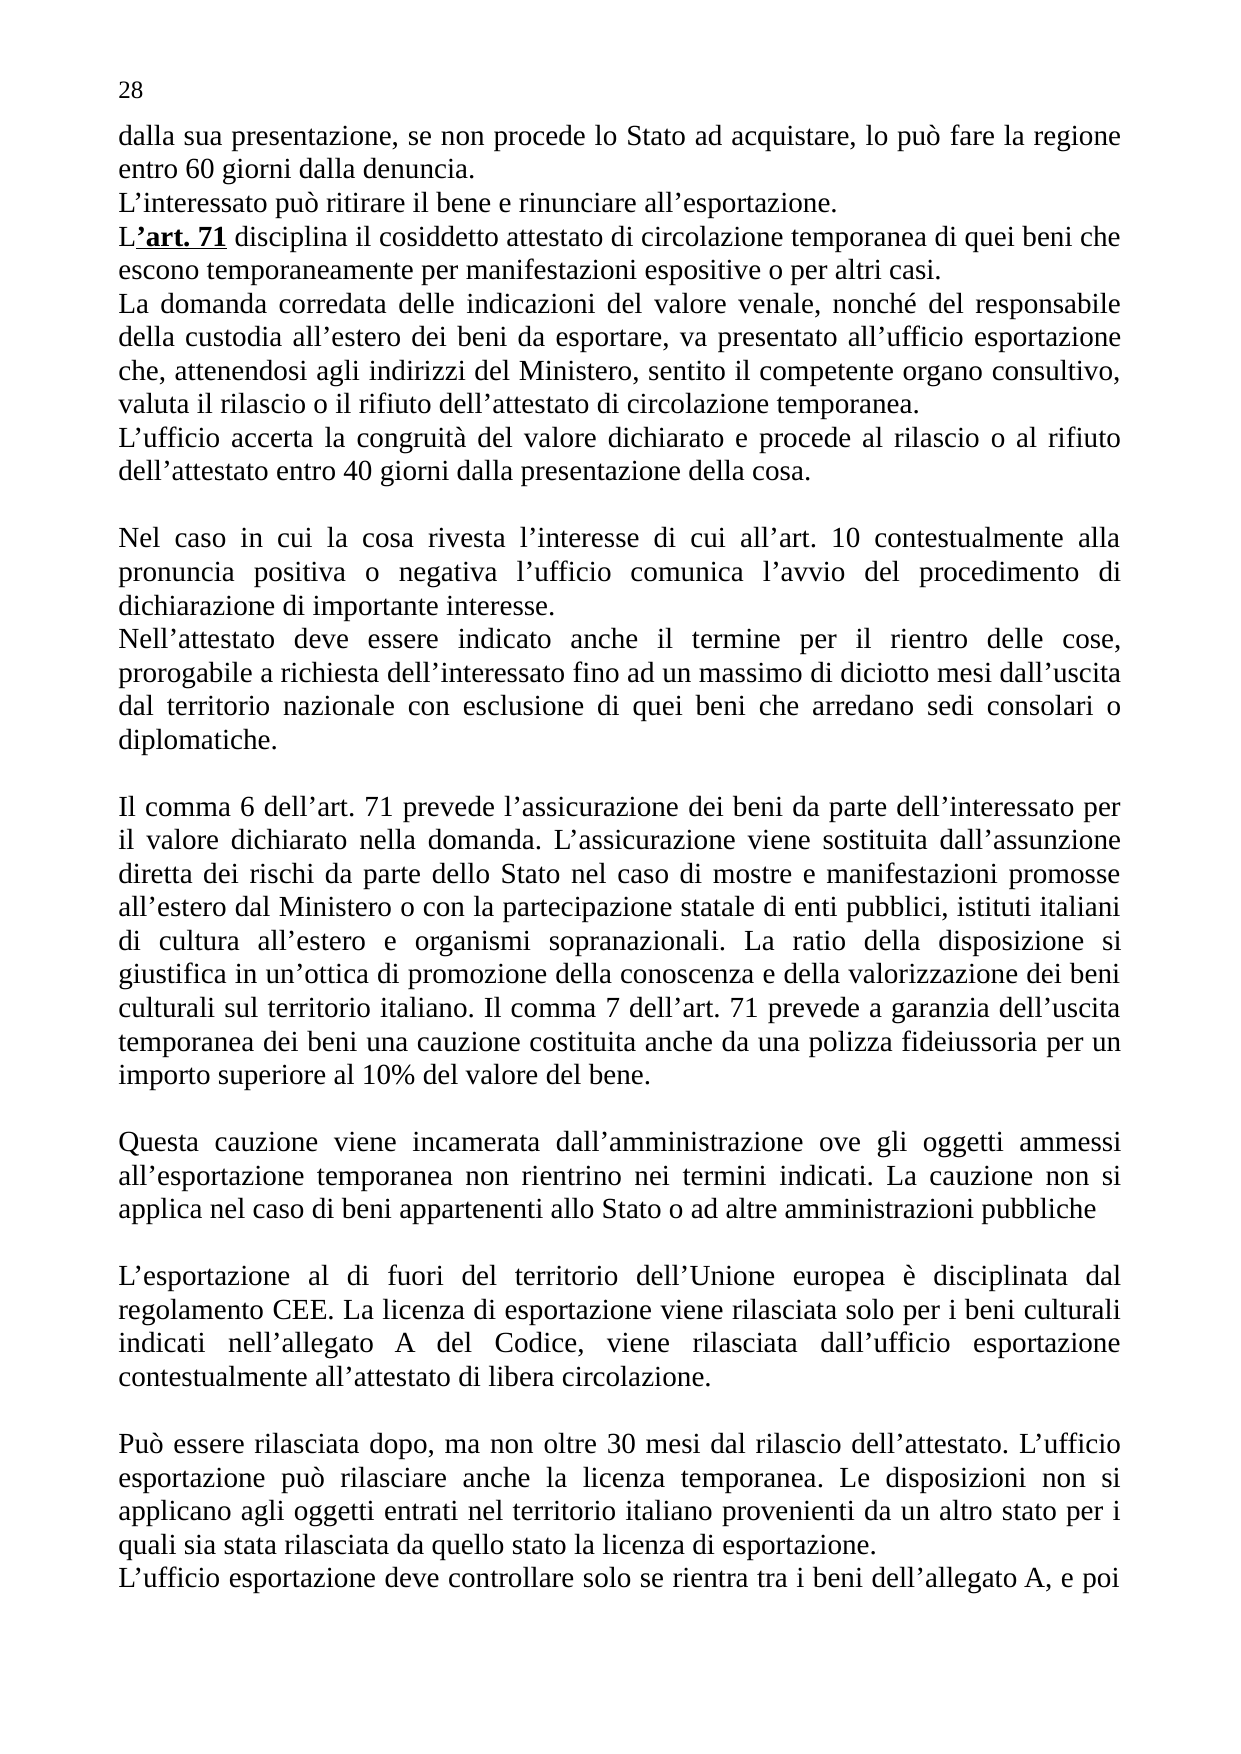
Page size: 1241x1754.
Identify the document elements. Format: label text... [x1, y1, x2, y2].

subtitle L’ufficio accerta la congruità del valore dichiarato e procede al rilascio o al rifiuto dell’attestato entro 40 giorni dalla presentazione della cosa. [118, 420, 1122, 487]
subtitle L’ufficio esportazione deve controllare solo se rientra tra i beni dell’allegato A, e poi [118, 1560, 1122, 1594]
subtitle L’interessato può ritirare il bene e rinunciare all’esportazione. [118, 185, 1122, 219]
subtitle dalla sua presentazione, se non procede lo Stato ad acquistare, lo può fare la regione entro 60 giorni dalla denuncia. [118, 118, 1122, 185]
subtitle Il comma 6 dell’art. 71 prevede l’assicurazione dei beni da parte dell’interessato per il valore dichiarato nella domanda. L’assicurazione viene sostituita dall’assunzione diretta dei rischi da parte dello Stato nel caso di mostre e manifestazioni promosse all’estero dal Ministero o con la partecipazione statale di enti pubblici, istituti italiani di cultura all’estero e organismi sopranazionali. La ratio della disposizione si giustifica in un’ottica di promozione della conoscenza e della valorizzazione dei beni culturali sul territorio italiano. Il comma 7 dell’art. 71 prevede a garanzia dell’uscita temporanea dei beni una cauzione costituita anche da una polizza fideiussoria per un importo superiore al 10% del valore del bene. [118, 789, 1122, 1091]
text L’art. 71 disciplina il cosiddetto attestato di circolazione temporanea di quei beni che escono temporaneamente per manifestazioni espositive o per altri casi. [118, 219, 1122, 286]
subtitle Nell’attestato deve essere indicato anche il termine per il rientro delle cose, prorogabile a richiesta dell’interessato fino ad un massimo di diciotto mesi dall’uscita dal territorio nazionale con esclusione di quei beni che arredano sedi consolari o diplomatiche. [118, 621, 1122, 755]
subtitle Questa cauzione viene incamerata dall’amministrazione ove gli oggetti ammessi all’esportazione temporanea non rientrino nei termini indicati. La cauzione non si applica nel caso di beni appartenenti allo Stato o ad altre amministrazioni pubbliche [118, 1124, 1122, 1225]
subtitle Nel caso in cui la cosa rivesta l’interesse di cui all’art. 10 contestualmente alla pronuncia positiva o negativa l’ufficio comunica l’avvio del procedimento di dichiarazione di importante interesse. [118, 521, 1122, 621]
subtitle Può essere rilasciata dopo, ma non oltre 30 mesi dal rilascio dell’attestato. L’ufficio esportazione può rilasciare anche la licenza temporanea. Le disposizioni non si applicano agli oggetti entrati nel territorio italiano provenienti da un altro stato per i quali sia stata rilasciata da quello stato la licenza di esportazione. [118, 1426, 1122, 1560]
subtitle La domanda corredata delle indicazioni del valore venale, nonché del responsabile della custodia all’estero dei beni da esportare, va presentato all’ufficio esportazione che, attenendosi agli indirizzi del Ministero, sentito il competente organo consultivo, valuta il rilascio o il rifiuto dell’attestato di circolazione temporanea. [118, 286, 1122, 420]
subtitle L’esportazione al di fuori del territorio dell’Unione europea è disciplinata dal regolamento CEE. La licenza di esportazione viene rilasciata solo per i beni culturali indicati nell’allegato A del Codice, viene rilasciata dall’ufficio esportazione contestualmente all’attestato di libera circolazione. [118, 1258, 1122, 1393]
